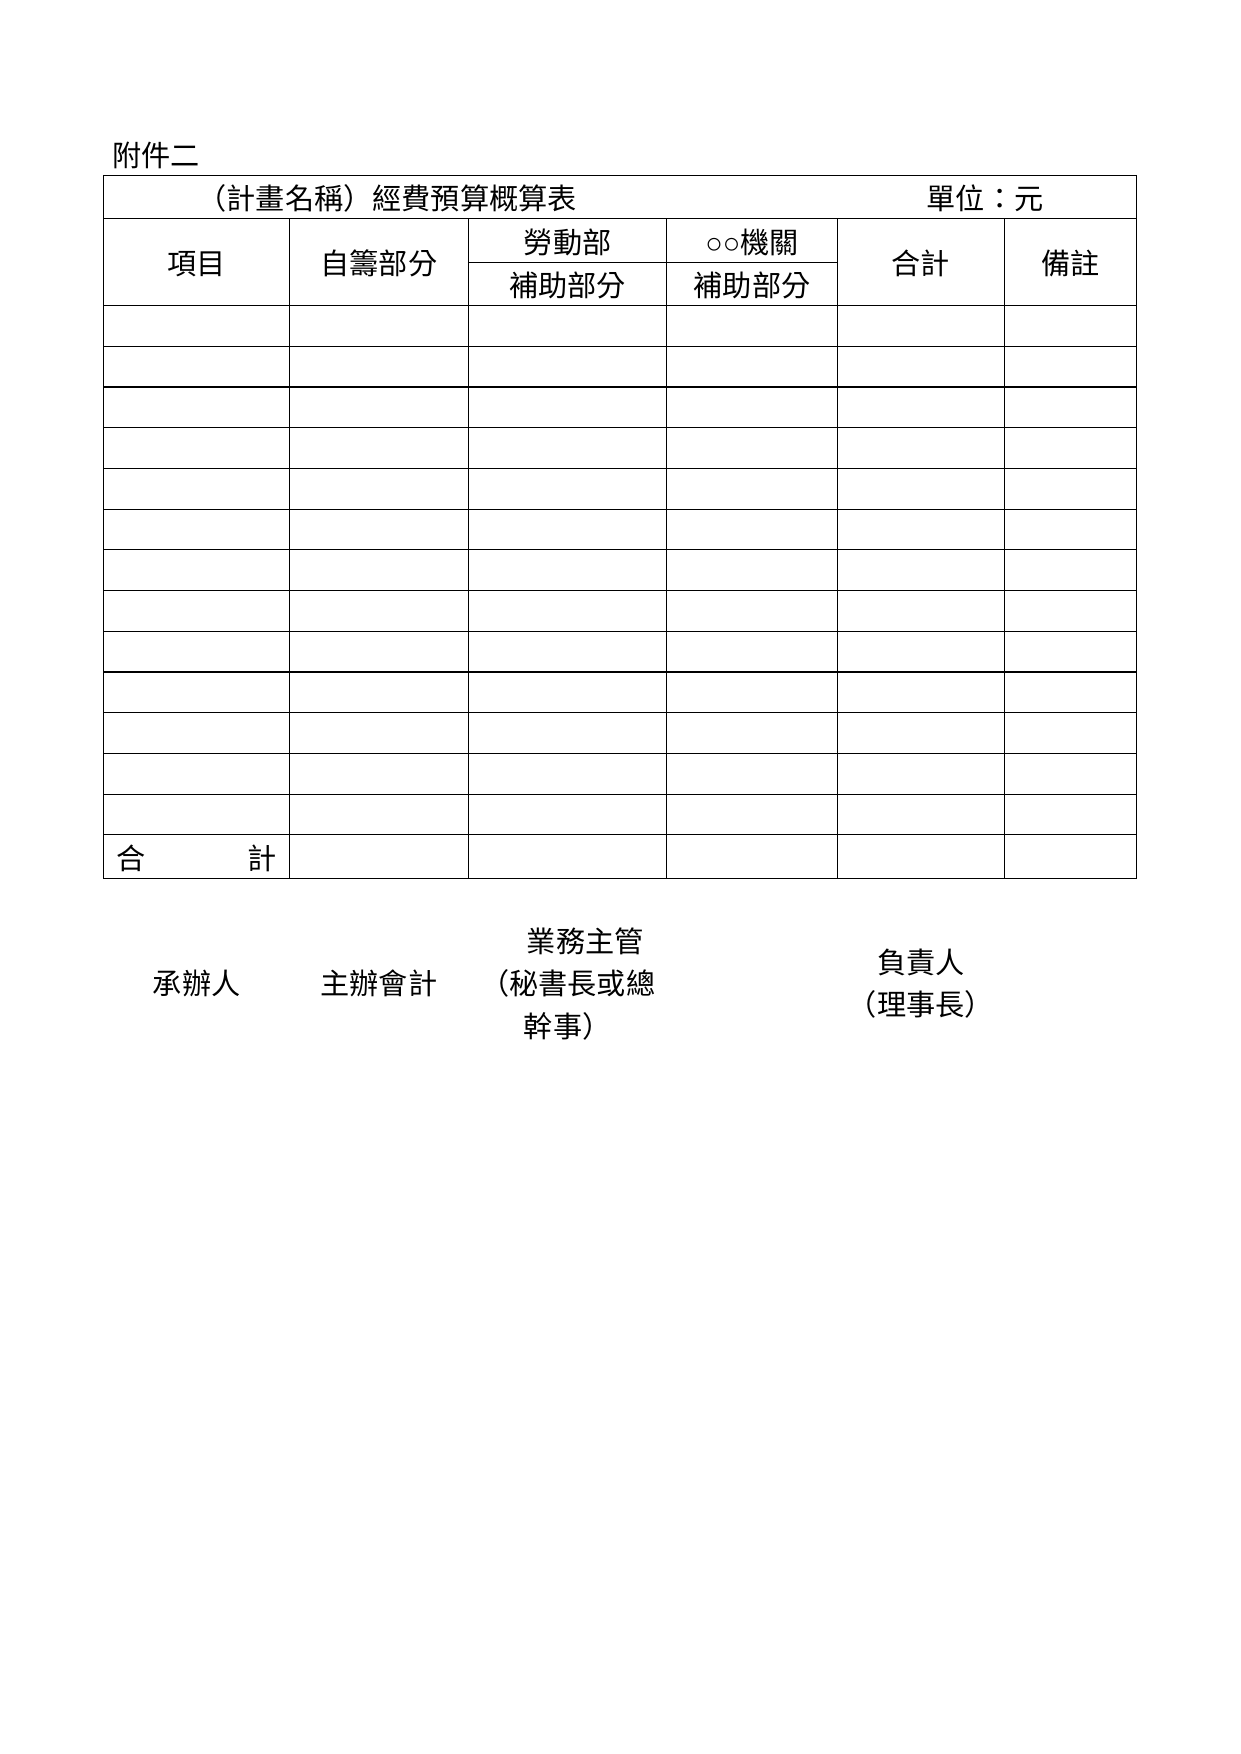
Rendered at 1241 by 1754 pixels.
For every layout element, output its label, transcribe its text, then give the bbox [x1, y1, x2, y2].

table_cell [838, 306, 1004, 346]
table_cell [104, 632, 289, 671]
table_cell 承辦人 [104, 919, 289, 1045]
table_cell [837, 1045, 1004, 1164]
table_cell [290, 469, 468, 508]
table_cell [838, 550, 1004, 590]
table_cell [290, 388, 468, 427]
table_cell 業務主管（秘書長或總幹事） [468, 919, 667, 1045]
table_cell [469, 306, 666, 346]
table_cell [837, 879, 1004, 918]
table_cell [1005, 550, 1136, 590]
table_cell [667, 469, 837, 508]
table_cell 主辦會計 [289, 919, 468, 1045]
table_cell [469, 713, 666, 753]
table_cell [1005, 388, 1136, 427]
table_cell [289, 879, 468, 918]
table_cell [1005, 591, 1136, 631]
table_cell [469, 673, 666, 712]
table_cell [838, 795, 1004, 834]
table_cell [469, 347, 666, 386]
table_cell [838, 388, 1004, 427]
table_cell [667, 795, 837, 834]
table_cell [469, 550, 666, 590]
table_cell [1004, 919, 1136, 1045]
table_cell [469, 632, 666, 671]
table_cell [1005, 510, 1136, 549]
table_cell [838, 673, 1004, 712]
table_cell [104, 879, 289, 918]
table_cell [1005, 673, 1136, 712]
table_cell [838, 591, 1004, 631]
table_cell [469, 469, 666, 508]
table_cell 勞動部 [469, 219, 666, 262]
table_cell [290, 510, 468, 549]
table_cell [667, 919, 837, 1045]
table_cell [838, 754, 1004, 794]
table_cell 自籌部分 [290, 219, 468, 305]
table_cell [667, 306, 837, 346]
table_cell [290, 673, 468, 712]
table_cell [1005, 469, 1136, 508]
table_cell [667, 347, 837, 386]
table_cell [104, 591, 289, 631]
table_cell [838, 632, 1004, 671]
table_cell [104, 1045, 289, 1164]
table_cell [1005, 754, 1136, 794]
table_cell [469, 795, 666, 834]
table_cell [104, 550, 289, 590]
table_cell [1005, 632, 1136, 671]
table_cell 合 計 [104, 835, 289, 878]
table_cell [667, 879, 837, 918]
table_cell [667, 388, 837, 427]
table_cell [290, 754, 468, 794]
table_cell [667, 428, 837, 468]
table_cell [1004, 1045, 1136, 1164]
table_cell 負責人 （理事長） [837, 919, 1004, 1045]
table_cell [104, 510, 289, 549]
text 附件二 [112, 132, 1128, 175]
table_cell [104, 388, 289, 427]
table_cell [290, 347, 468, 386]
table_cell [469, 835, 666, 878]
table_cell [468, 879, 667, 918]
table_cell [838, 428, 1004, 468]
table_cell [104, 469, 289, 508]
table_cell [667, 632, 837, 671]
table_cell 項目 [104, 219, 289, 305]
table_cell 補助部分 [667, 263, 837, 305]
table_cell [1005, 713, 1136, 753]
table_cell 備註 [1005, 219, 1136, 305]
table_cell ○○機關 [667, 219, 837, 262]
table_cell [1005, 835, 1136, 878]
table_cell [289, 1045, 667, 1164]
table_cell [469, 754, 666, 794]
table_cell [104, 306, 289, 346]
table_cell [838, 469, 1004, 508]
table_cell [104, 795, 289, 834]
table_cell [667, 1045, 837, 1164]
table_cell [104, 428, 289, 468]
table_cell [667, 591, 837, 631]
table_cell [104, 713, 289, 753]
table_cell [104, 754, 289, 794]
table_header （計畫名稱）經費預算概算表 單位：元 [104, 176, 1136, 218]
table_cell [667, 673, 837, 712]
table_cell [104, 347, 289, 386]
table_cell [290, 550, 468, 590]
table_cell [469, 388, 666, 427]
table_cell [1005, 428, 1136, 468]
table_cell [290, 713, 468, 753]
table_cell [104, 673, 289, 712]
table_cell [469, 510, 666, 549]
table_cell [838, 713, 1004, 753]
table_cell [1005, 347, 1136, 386]
table_cell [838, 510, 1004, 549]
table_cell [667, 754, 837, 794]
table_cell [838, 835, 1004, 878]
table_cell [667, 550, 837, 590]
table_cell 合計 [838, 219, 1004, 305]
table_cell [1005, 306, 1136, 346]
table_cell [290, 835, 468, 878]
table_cell [667, 510, 837, 549]
table_cell [290, 795, 468, 834]
table_cell [290, 428, 468, 468]
table_cell [667, 713, 837, 753]
table_cell [469, 428, 666, 468]
table_cell [1004, 879, 1136, 918]
table_cell [667, 835, 837, 878]
table_cell [838, 347, 1004, 386]
table_cell [1005, 795, 1136, 834]
table_cell [290, 632, 468, 671]
table_cell [290, 306, 468, 346]
table_cell 補助部分 [469, 263, 666, 305]
table_cell [290, 591, 468, 631]
table_cell [469, 591, 666, 631]
